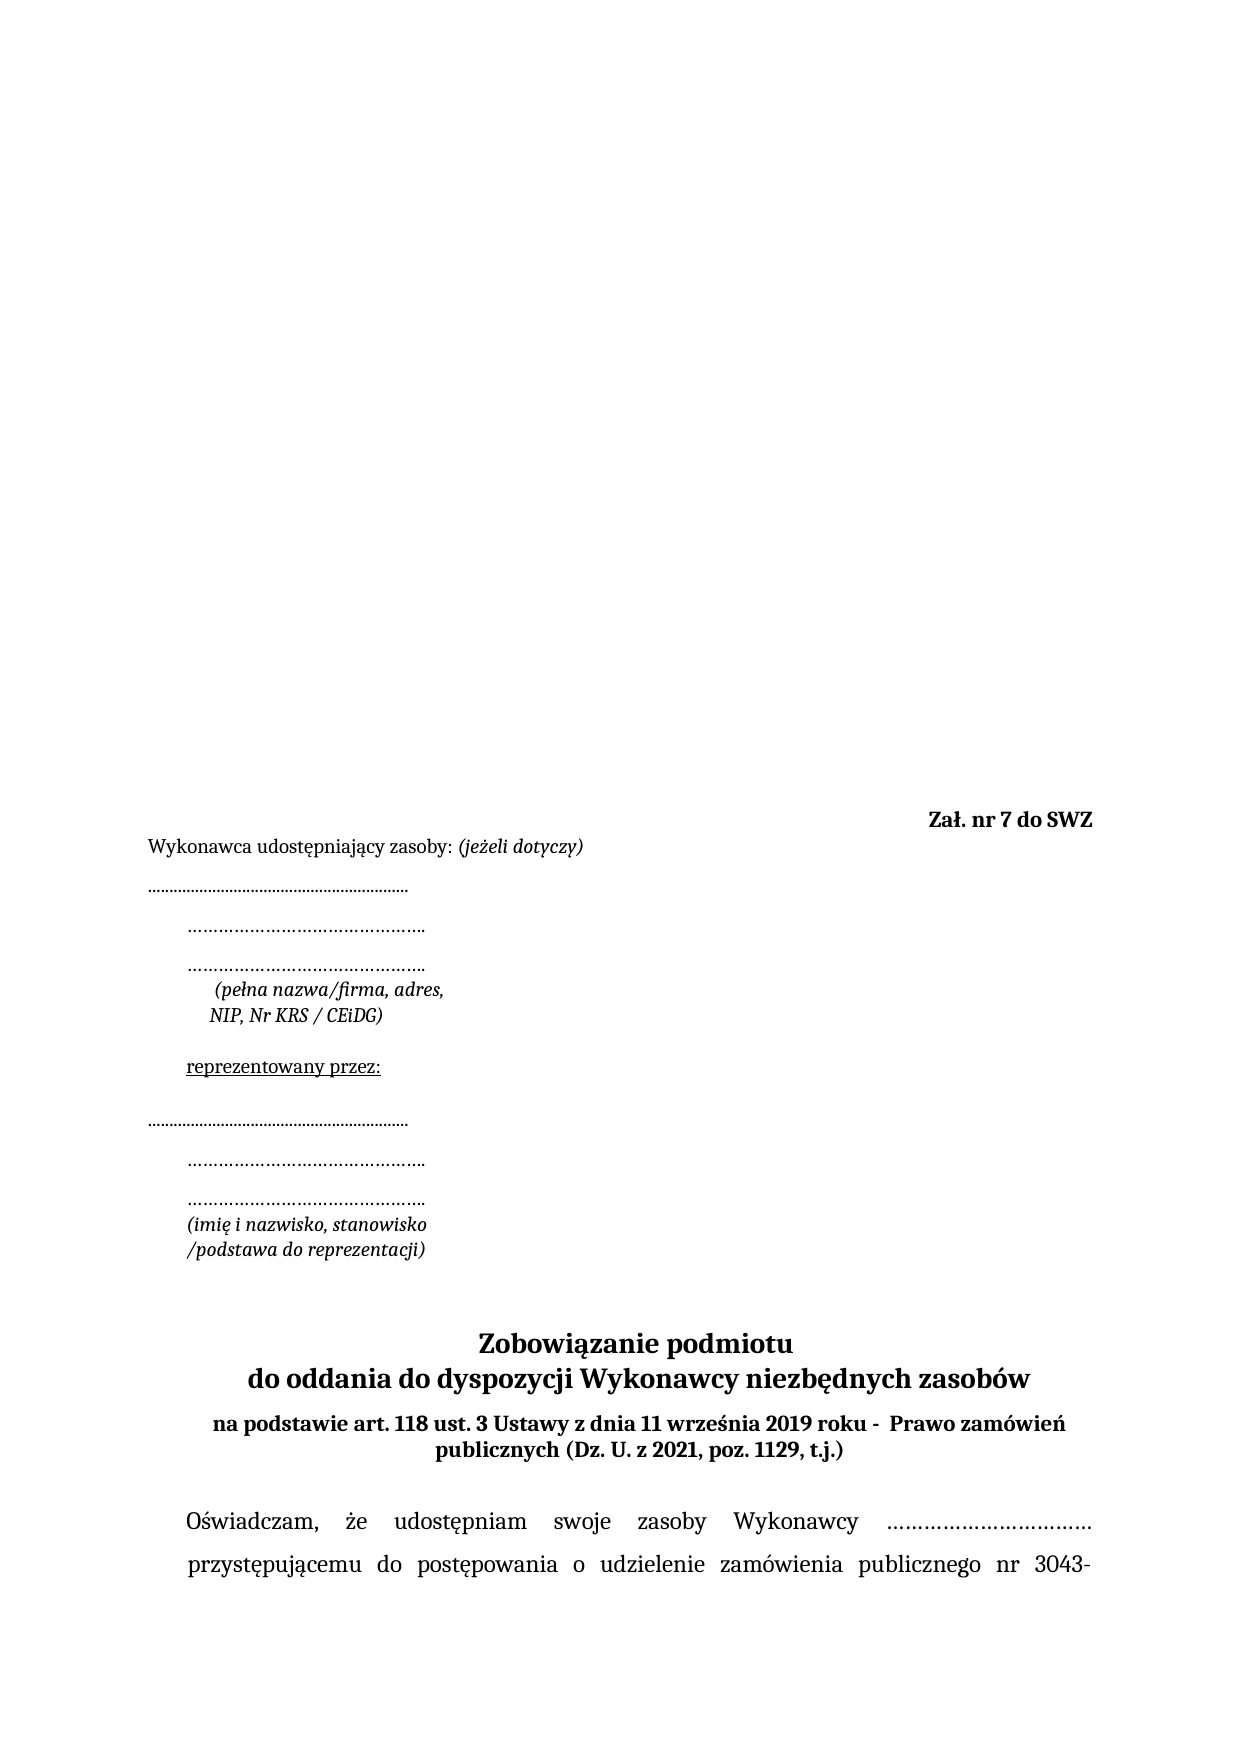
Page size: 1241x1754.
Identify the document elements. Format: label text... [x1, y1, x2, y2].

text Zobowiązanie podmiotu [186, 1327, 1093, 1360]
text Zał. nr 7 do SWZ [811, 806, 1093, 833]
text reprezentowany przez: [186, 1055, 1093, 1079]
text /podstawa do reprezentacji) [186, 1238, 1093, 1262]
text ............................................................. [148, 872, 1102, 898]
text (imię i nazwisko, stanowisko [186, 1212, 1093, 1236]
text ............................................................. [148, 1106, 1102, 1133]
text na podstawie art. 118 ust. 3 Ustawy z dnia 11 września 2019 roku - Prawo zamówień publicznych (Dz. U. z 2021, poz. 1129, t.j.) [186, 1411, 1093, 1463]
text ………………………………………. [186, 952, 1093, 976]
text ………………………………………. [186, 1147, 1093, 1171]
text Oświadczam, że udostępniam swoje zasoby Wykonawcy …………………………… przystępującemu do postępowania o udzielenie zamówienia publicznego nr 3043- [186, 1507, 1093, 1579]
text ………………………………………. [186, 1187, 1093, 1211]
text do oddania do dyspozycji Wykonawcy niezbędnych zasobów [186, 1362, 1093, 1396]
text (pełna nazwa/firma, adres, [186, 978, 1093, 1002]
text NIP, Nr KRS / CEiDG) [186, 1004, 1093, 1028]
text Wykonawca udostępniający zasoby: (jeżeli dotyczy) [148, 834, 1102, 858]
text ………………………………………. [186, 913, 1093, 937]
